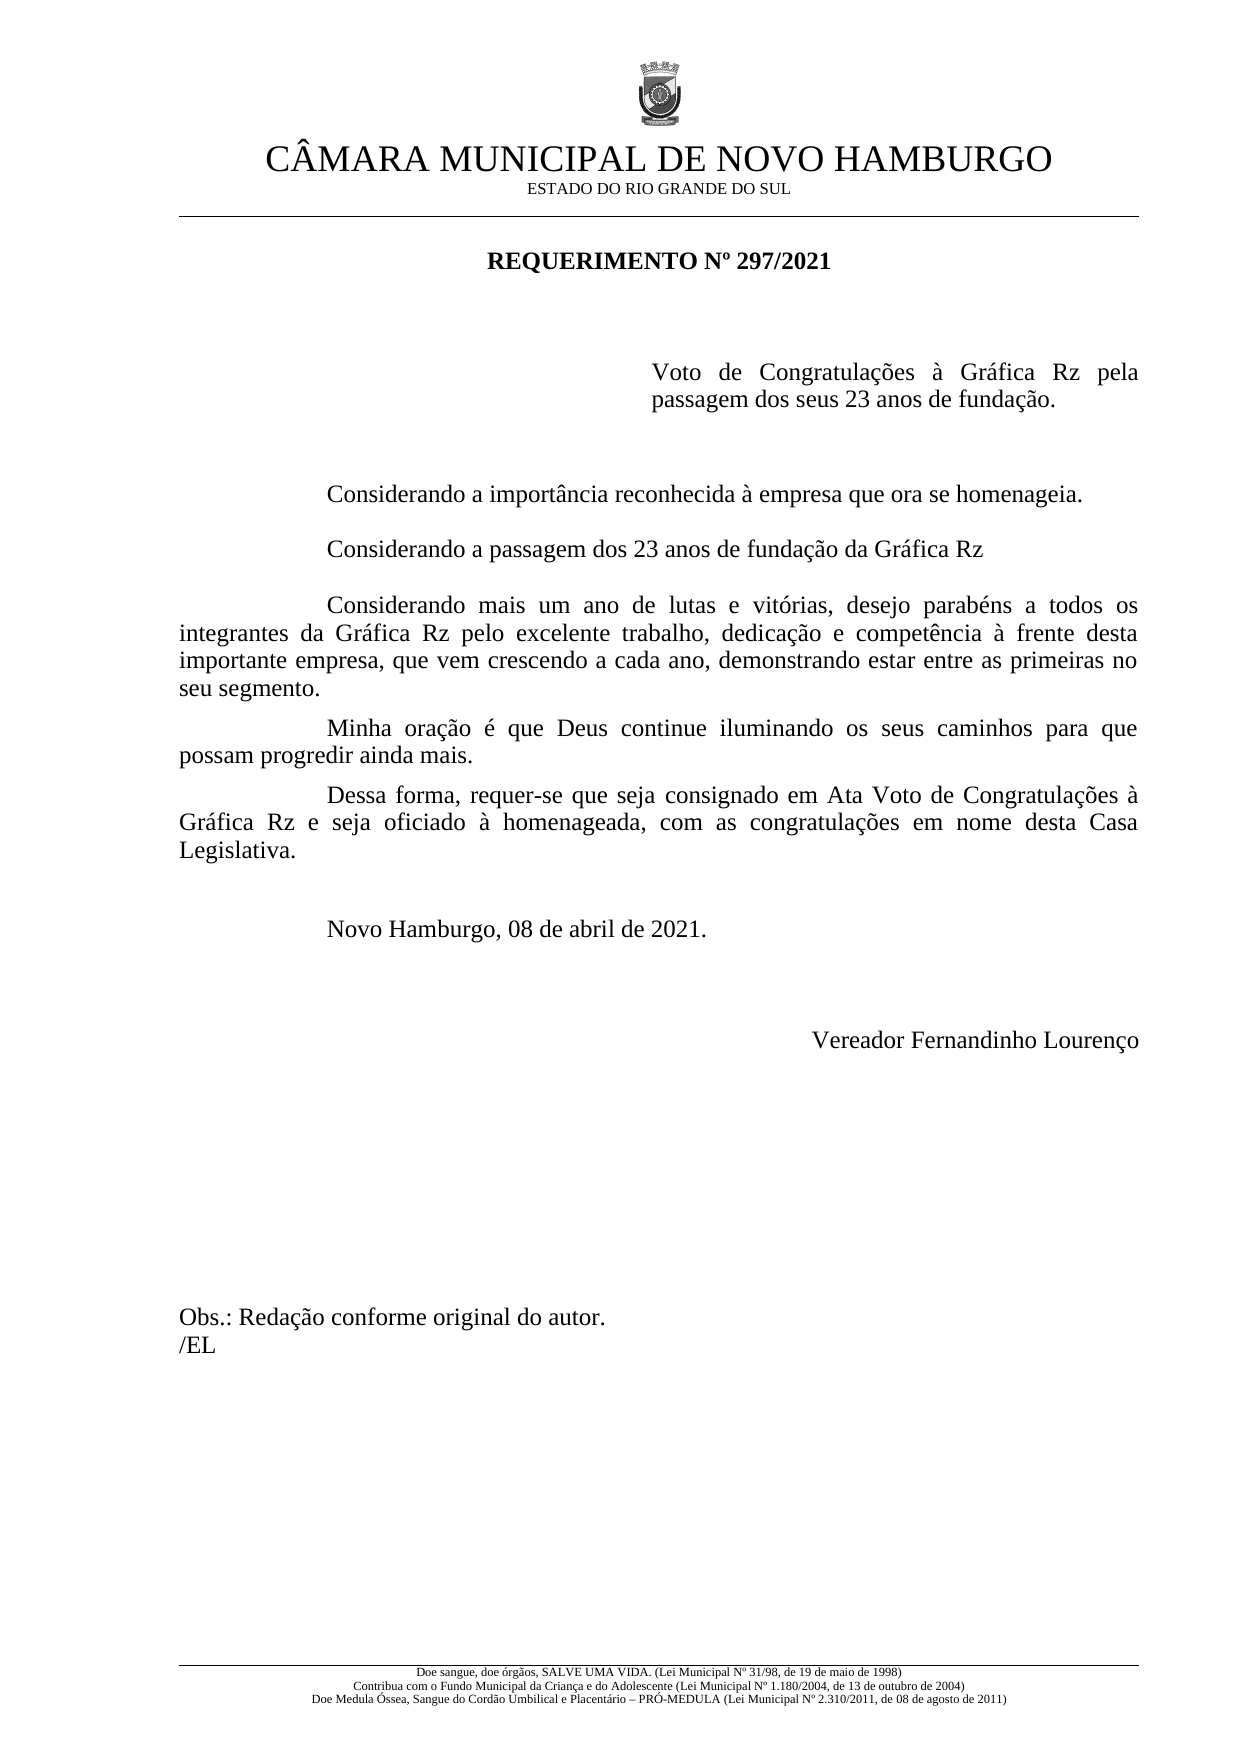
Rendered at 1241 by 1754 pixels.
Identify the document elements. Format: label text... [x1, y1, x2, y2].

text Vereador Fernandinho Lourenço [179, 1026, 1139, 1054]
text Dessa forma, requer-se que seja consignado em Ata Voto de Congratulações à Gráfica Rz e seja oficiado à homenageada, com as congratulações em nome desta Casa Legislativa. [179, 781, 1139, 864]
text Obs.: Redação conforme original do autor. [179, 1303, 1139, 1331]
text Considerando a passagem dos 23 anos de fundação da Gráfica Rz [179, 536, 1139, 563]
text /EL [179, 1331, 1139, 1358]
text Considerando mais um ano de lutas e vitórias, desejo parabéns a todos os integrantes da Gráfica Rz pelo excelente trabalho, dedicação e competência à frente desta importante empresa, que vem crescendo a cada ano, demonstrando estar entre as primeiras no seu segmento. [179, 591, 1139, 702]
text Voto de Congratulações à Gráfica Rz pela passagem dos seus 23 anos de fundação. [651, 358, 1139, 413]
text Novo Hamburgo, 08 de abril de 2021. [179, 915, 1139, 943]
text Considerando a importância reconhecida à empresa que ora se homenageia. [179, 480, 1139, 508]
text Minha oração é que Deus continue iluminando os seus caminhos para que possam progredir ainda mais. [179, 714, 1139, 769]
text REQUERIMENTO Nº 297/2021 [179, 247, 1139, 274]
